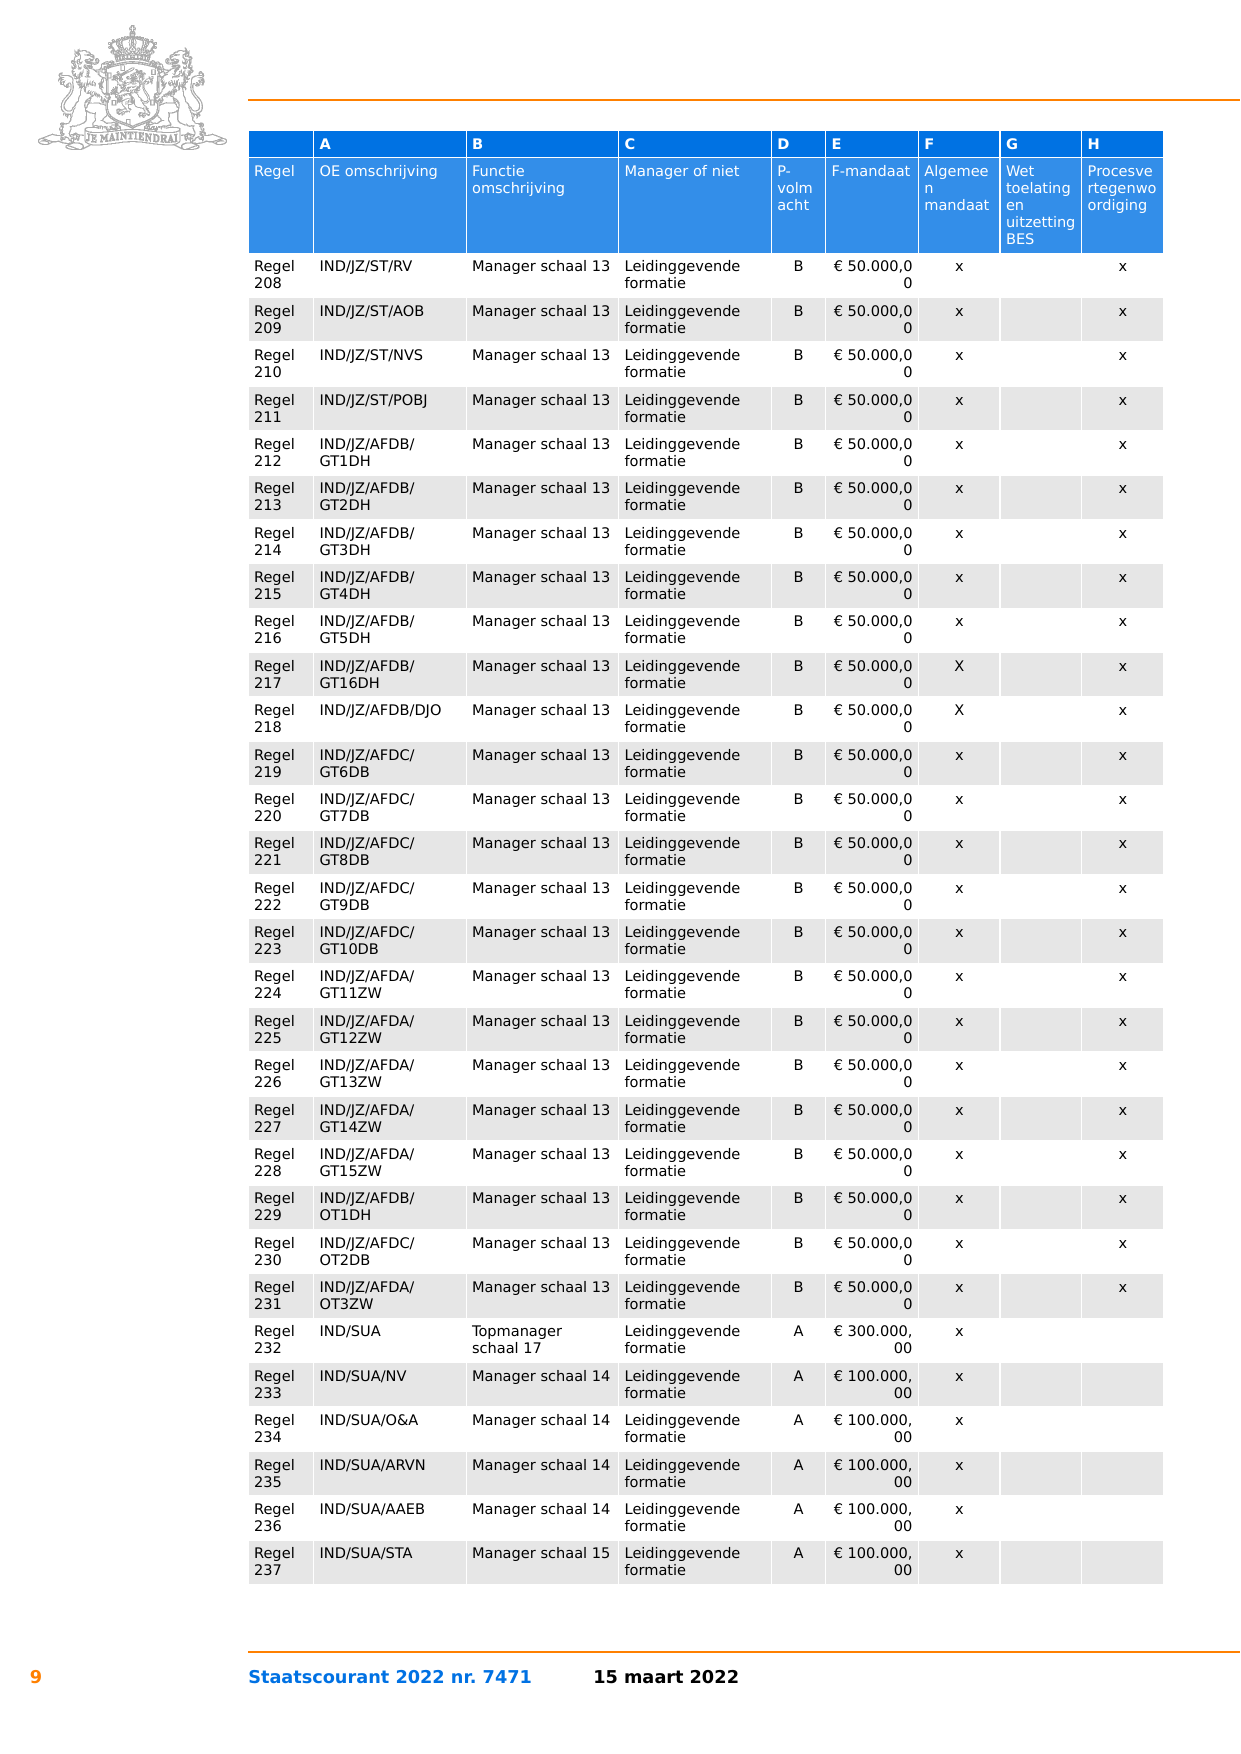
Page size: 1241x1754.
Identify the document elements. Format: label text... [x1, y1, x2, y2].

table_cell B [772, 1008, 825, 1051]
table_cell x [919, 1319, 999, 1362]
table_cell x [919, 431, 999, 474]
table_cell Leidinggevende formatie [619, 1053, 771, 1096]
table_cell [1082, 1541, 1163, 1584]
table_cell Regel 237 [249, 1541, 313, 1584]
table_cell F-mandaat [826, 158, 918, 253]
table_cell € 100.000,00 [826, 1363, 918, 1406]
table_header D [772, 131, 825, 157]
table_cell Manager schaal 13 [467, 564, 618, 608]
table_cell Manager schaal 13 [467, 1008, 618, 1051]
table_cell Leidinggevende formatie [619, 298, 771, 341]
table_cell € 50.000,00 [826, 609, 918, 652]
table_cell € 50.000,00 [826, 343, 918, 386]
table_cell [1001, 919, 1081, 963]
table_cell x [919, 1541, 999, 1584]
table_cell x [1082, 298, 1163, 341]
table_cell Regel 209 [249, 298, 313, 341]
table_cell [1082, 1496, 1163, 1539]
table_cell Leidinggevende formatie [619, 431, 771, 474]
table_cell € 100.000,00 [826, 1452, 918, 1495]
table_cell [1001, 1319, 1081, 1362]
table_cell Regel 224 [249, 964, 313, 1007]
table_cell Topmanager schaal 17 [467, 1319, 618, 1362]
table_cell IND/JZ/AFDA/GT14ZW [314, 1097, 466, 1140]
table_cell B [772, 1230, 825, 1273]
table_cell € 100.000,00 [826, 1408, 918, 1451]
table_cell x [1082, 786, 1163, 829]
table_cell Leidinggevende formatie [619, 698, 771, 741]
table_cell x [919, 1496, 999, 1539]
table_cell IND/JZ/AFDC/OT2DB [314, 1230, 466, 1273]
table_cell Leidinggevende formatie [619, 1230, 771, 1273]
table_cell B [772, 387, 825, 430]
table_cell x [919, 919, 999, 963]
table_cell X [919, 653, 999, 696]
table_cell Manager of niet [619, 158, 771, 253]
table_cell Manager schaal 13 [467, 476, 618, 519]
table_cell x [1082, 520, 1163, 563]
table_cell [1001, 1141, 1081, 1184]
table_cell x [1082, 609, 1163, 652]
table_cell A [772, 1319, 825, 1362]
table_cell x [1082, 1274, 1163, 1318]
table_cell x [919, 1452, 999, 1495]
table_cell Leidinggevende formatie [619, 387, 771, 430]
table_cell Leidinggevende formatie [619, 1141, 771, 1184]
table_cell [1001, 875, 1081, 918]
table_cell B [772, 964, 825, 1007]
table_cell A [772, 1496, 825, 1539]
table_cell € 50.000,00 [826, 1008, 918, 1051]
table_cell € 50.000,00 [826, 1097, 918, 1140]
table_cell Regel 214 [249, 520, 313, 563]
table_cell x [919, 875, 999, 918]
table_cell x [1082, 1186, 1163, 1229]
table_cell x [919, 1408, 999, 1451]
table_cell [1001, 1274, 1081, 1318]
table_cell € 50.000,00 [826, 919, 918, 963]
table_cell [1001, 1186, 1081, 1229]
table_cell B [772, 298, 825, 341]
table_cell Regel 235 [249, 1452, 313, 1495]
table_cell € 50.000,00 [826, 1230, 918, 1273]
table_cell Regel 225 [249, 1008, 313, 1051]
table_cell IND/JZ/AFDB/GT4DH [314, 564, 466, 608]
table_cell Leidinggevende formatie [619, 964, 771, 1007]
table_header A [314, 131, 466, 157]
table_cell Leidinggevende formatie [619, 1319, 771, 1362]
table_cell Manager schaal 13 [467, 343, 618, 386]
table_cell B [772, 609, 825, 652]
table_cell IND/JZ/AFDB/GT1DH [314, 431, 466, 474]
table_cell x [919, 1363, 999, 1406]
table_cell [1001, 1452, 1081, 1495]
table_cell x [1082, 831, 1163, 874]
table_cell IND/JZ/AFDA/OT3ZW [314, 1274, 466, 1318]
table_cell Manager schaal 13 [467, 964, 618, 1007]
table_cell € 50.000,00 [826, 1141, 918, 1184]
table_cell € 50.000,00 [826, 431, 918, 474]
table_cell Regel 219 [249, 742, 313, 785]
table_cell Manager schaal 14 [467, 1496, 618, 1539]
table_cell x [919, 387, 999, 430]
table_header G [1001, 131, 1081, 157]
table_cell Regel [249, 158, 313, 253]
table_cell x [919, 564, 999, 608]
table_cell Manager schaal 13 [467, 1141, 618, 1184]
table_cell Regel 211 [249, 387, 313, 430]
table_cell [1082, 1319, 1163, 1362]
table_cell x [1082, 431, 1163, 474]
table_cell x [919, 964, 999, 1007]
table_cell x [1082, 254, 1163, 297]
table_cell [1001, 476, 1081, 519]
table_cell x [919, 1274, 999, 1318]
table_cell Leidinggevende formatie [619, 564, 771, 608]
table_cell € 50.000,00 [826, 520, 918, 563]
table_cell Regel 218 [249, 698, 313, 741]
table_cell [1001, 1230, 1081, 1273]
table_cell IND/SUA/ARVN [314, 1452, 466, 1495]
table_cell [1082, 1452, 1163, 1495]
table_cell x [919, 1097, 999, 1140]
table_cell Manager schaal 14 [467, 1452, 618, 1495]
table_cell Wet toelating en uitzetting BES [1001, 158, 1081, 253]
table_header C [619, 131, 771, 157]
table_cell Leidinggevende formatie [619, 1097, 771, 1140]
table_cell € 50.000,00 [826, 1053, 918, 1096]
table_cell € 50.000,00 [826, 564, 918, 608]
table_cell Manager schaal 13 [467, 298, 618, 341]
table_cell IND/JZ/AFDB/GT2DH [314, 476, 466, 519]
table_cell x [1082, 1053, 1163, 1096]
table_cell IND/JZ/AFDC/GT9DB [314, 875, 466, 918]
table_cell Regel 213 [249, 476, 313, 519]
table_cell IND/SUA/STA [314, 1541, 466, 1584]
table_cell IND/JZ/AFDA/GT15ZW [314, 1141, 466, 1184]
table_cell Leidinggevende formatie [619, 919, 771, 963]
table_cell X [919, 698, 999, 741]
table_cell Regel 228 [249, 1141, 313, 1184]
table_cell B [772, 254, 825, 297]
table_cell IND/JZ/AFDA/GT12ZW [314, 1008, 466, 1051]
table_cell € 100.000,00 [826, 1496, 918, 1539]
table_cell x [919, 476, 999, 519]
table_cell Leidinggevende formatie [619, 1008, 771, 1051]
table_cell € 50.000,00 [826, 476, 918, 519]
table_cell [1001, 1363, 1081, 1406]
table_cell [1001, 698, 1081, 741]
table_cell Regel 227 [249, 1097, 313, 1140]
table_cell € 50.000,00 [826, 653, 918, 696]
table_cell x [919, 831, 999, 874]
table_cell [1001, 431, 1081, 474]
table_cell [1001, 387, 1081, 430]
table_cell x [919, 1186, 999, 1229]
table_cell Manager schaal 13 [467, 742, 618, 785]
table_cell [1001, 653, 1081, 696]
table_cell x [1082, 875, 1163, 918]
table_cell Manager schaal 15 [467, 1541, 618, 1584]
table_cell Leidinggevende formatie [619, 1186, 771, 1229]
table_cell Functie omschrijving [467, 158, 618, 253]
table_cell Regel 236 [249, 1496, 313, 1539]
table_cell [1001, 298, 1081, 341]
table_cell Manager schaal 13 [467, 387, 618, 430]
table_cell Manager schaal 13 [467, 831, 618, 874]
table_cell Regel 215 [249, 564, 313, 608]
table_cell Leidinggevende formatie [619, 476, 771, 519]
table_cell Regel 221 [249, 831, 313, 874]
table_cell x [1082, 1008, 1163, 1051]
table_cell Manager schaal 13 [467, 786, 618, 829]
table_cell € 50.000,00 [826, 698, 918, 741]
table_cell x [919, 742, 999, 785]
table_cell A [772, 1452, 825, 1495]
table_cell € 100.000,00 [826, 1541, 918, 1584]
table_cell [1001, 786, 1081, 829]
table_cell x [1082, 387, 1163, 430]
table_cell [1001, 609, 1081, 652]
table_cell € 50.000,00 [826, 742, 918, 785]
table_cell Leidinggevende formatie [619, 609, 771, 652]
table_cell x [1082, 476, 1163, 519]
table_cell Manager schaal 13 [467, 875, 618, 918]
table_cell x [919, 1141, 999, 1184]
table_header F [919, 131, 999, 157]
table_cell x [1082, 964, 1163, 1007]
table_cell Regel 230 [249, 1230, 313, 1273]
table_cell Algemeen mandaat [919, 158, 999, 253]
table_cell A [772, 1408, 825, 1451]
table_cell Leidinggevende formatie [619, 1408, 771, 1451]
table_cell B [772, 520, 825, 563]
table_cell € 50.000,00 [826, 1186, 918, 1229]
table_cell Leidinggevende formatie [619, 653, 771, 696]
table_cell x [919, 1053, 999, 1096]
table_cell Regel 210 [249, 343, 313, 386]
table_cell € 50.000,00 [826, 786, 918, 829]
table_cell Manager schaal 13 [467, 919, 618, 963]
table_cell IND/SUA/O&A [314, 1408, 466, 1451]
table_cell IND/JZ/AFDB/OT1DH [314, 1186, 466, 1229]
table_cell B [772, 653, 825, 696]
table_cell x [1082, 919, 1163, 963]
table_cell B [772, 742, 825, 785]
table_cell Manager schaal 13 [467, 653, 618, 696]
table_cell IND/JZ/ST/NVS [314, 343, 466, 386]
table_cell Leidinggevende formatie [619, 254, 771, 297]
table_cell x [919, 1008, 999, 1051]
table_cell Manager schaal 13 [467, 1097, 618, 1140]
picture [38, 25, 227, 150]
table_cell [1001, 1008, 1081, 1051]
table_cell Manager schaal 13 [467, 1053, 618, 1096]
table_cell B [772, 343, 825, 386]
table_cell IND/JZ/AFDB/GT3DH [314, 520, 466, 563]
table_cell Leidinggevende formatie [619, 831, 771, 874]
table_cell Procesvertegenwoordiging [1082, 158, 1163, 253]
table_cell IND/JZ/AFDB/GT5DH [314, 609, 466, 652]
table_cell € 50.000,00 [826, 254, 918, 297]
table_cell [1001, 343, 1081, 386]
table_cell Regel 212 [249, 431, 313, 474]
table_cell Manager schaal 14 [467, 1408, 618, 1451]
table_cell Leidinggevende formatie [619, 1541, 771, 1584]
table_cell x [919, 254, 999, 297]
table_cell [1001, 1053, 1081, 1096]
table_cell B [772, 786, 825, 829]
table_cell Manager schaal 13 [467, 1230, 618, 1273]
table_cell [1001, 1541, 1081, 1584]
table_cell Regel 232 [249, 1319, 313, 1362]
table_cell € 50.000,00 [826, 298, 918, 341]
table_cell Leidinggevende formatie [619, 1496, 771, 1539]
table_cell x [1082, 343, 1163, 386]
table_cell IND/JZ/ST/POBJ [314, 387, 466, 430]
table_cell x [919, 609, 999, 652]
table_cell x [919, 1230, 999, 1273]
table_cell x [919, 520, 999, 563]
table_cell Regel 217 [249, 653, 313, 696]
table_cell B [772, 831, 825, 874]
table_cell € 50.000,00 [826, 831, 918, 874]
table_cell [1082, 1408, 1163, 1451]
table_cell [1001, 831, 1081, 874]
table_cell IND/SUA/NV [314, 1363, 466, 1406]
table_header B [467, 131, 618, 157]
table_cell [1001, 1408, 1081, 1451]
table_cell Leidinggevende formatie [619, 742, 771, 785]
table_cell Manager schaal 13 [467, 254, 618, 297]
table_cell IND/JZ/AFDA/GT11ZW [314, 964, 466, 1007]
table_cell B [772, 1053, 825, 1096]
table_cell Regel 234 [249, 1408, 313, 1451]
table_cell Leidinggevende formatie [619, 343, 771, 386]
table_cell x [1082, 564, 1163, 608]
table_cell Leidinggevende formatie [619, 1363, 771, 1406]
table_cell B [772, 1141, 825, 1184]
table_cell x [919, 343, 999, 386]
table_cell € 50.000,00 [826, 875, 918, 918]
table_header H [1082, 131, 1163, 157]
table_cell x [1082, 1141, 1163, 1184]
table_cell x [1082, 742, 1163, 785]
table_cell Regel 208 [249, 254, 313, 297]
table_header E [826, 131, 918, 157]
table_cell [1001, 254, 1081, 297]
table_cell Manager schaal 13 [467, 698, 618, 741]
table_cell x [1082, 1097, 1163, 1140]
table_cell € 300.000,00 [826, 1319, 918, 1362]
table_cell Leidinggevende formatie [619, 520, 771, 563]
table_cell Regel 233 [249, 1363, 313, 1406]
table_cell [1001, 1097, 1081, 1140]
table_cell B [772, 1186, 825, 1229]
table_cell € 50.000,00 [826, 1274, 918, 1318]
table_cell B [772, 875, 825, 918]
table_cell IND/JZ/ST/AOB [314, 298, 466, 341]
table_cell Regel 220 [249, 786, 313, 829]
table_cell OE omschrijving [314, 158, 466, 253]
table_cell x [1082, 698, 1163, 741]
table_cell Regel 226 [249, 1053, 313, 1096]
table_cell [1082, 1363, 1163, 1406]
table_cell IND/JZ/AFDA/GT13ZW [314, 1053, 466, 1096]
table_cell Regel 231 [249, 1274, 313, 1318]
table_cell [1001, 564, 1081, 608]
table_cell [1001, 520, 1081, 563]
table_cell B [772, 919, 825, 963]
table_cell IND/JZ/AFDC/GT8DB [314, 831, 466, 874]
table_cell IND/JZ/AFDC/GT7DB [314, 786, 466, 829]
table_cell B [772, 1274, 825, 1318]
table_cell Leidinggevende formatie [619, 1452, 771, 1495]
table_cell Manager schaal 13 [467, 1186, 618, 1229]
table_cell IND/JZ/AFDB/DJO [314, 698, 466, 741]
table_cell Manager schaal 13 [467, 431, 618, 474]
table_cell € 50.000,00 [826, 964, 918, 1007]
table_cell [1001, 742, 1081, 785]
table_cell B [772, 1097, 825, 1140]
table_cell x [1082, 653, 1163, 696]
table_cell Regel 223 [249, 919, 313, 963]
table_cell IND/SUA/AAEB [314, 1496, 466, 1539]
table_cell B [772, 431, 825, 474]
table_cell IND/JZ/AFDB/GT16DH [314, 653, 466, 696]
table_cell Regel 222 [249, 875, 313, 918]
table_header [249, 131, 313, 157]
table_cell x [919, 298, 999, 341]
table_cell IND/JZ/ST/RV [314, 254, 466, 297]
table_cell A [772, 1363, 825, 1406]
table_cell IND/JZ/AFDC/GT6DB [314, 742, 466, 785]
table_cell B [772, 476, 825, 519]
table_cell Manager schaal 14 [467, 1363, 618, 1406]
table_cell Leidinggevende formatie [619, 786, 771, 829]
table_cell Leidinggevende formatie [619, 1274, 771, 1318]
table_cell x [1082, 1230, 1163, 1273]
table_cell € 50.000,00 [826, 387, 918, 430]
table_cell Manager schaal 13 [467, 609, 618, 652]
table_cell B [772, 564, 825, 608]
table_cell x [919, 786, 999, 829]
table_cell Manager schaal 13 [467, 1274, 618, 1318]
table_cell [1001, 1496, 1081, 1539]
table_cell IND/SUA [314, 1319, 466, 1362]
table_cell Manager schaal 13 [467, 520, 618, 563]
table_cell Leidinggevende formatie [619, 875, 771, 918]
table_cell Regel 216 [249, 609, 313, 652]
table_cell P-volmacht [772, 158, 825, 253]
table_cell [1001, 964, 1081, 1007]
table_cell B [772, 698, 825, 741]
table_cell Regel 229 [249, 1186, 313, 1229]
table_cell IND/JZ/AFDC/GT10DB [314, 919, 466, 963]
table_cell A [772, 1541, 825, 1584]
